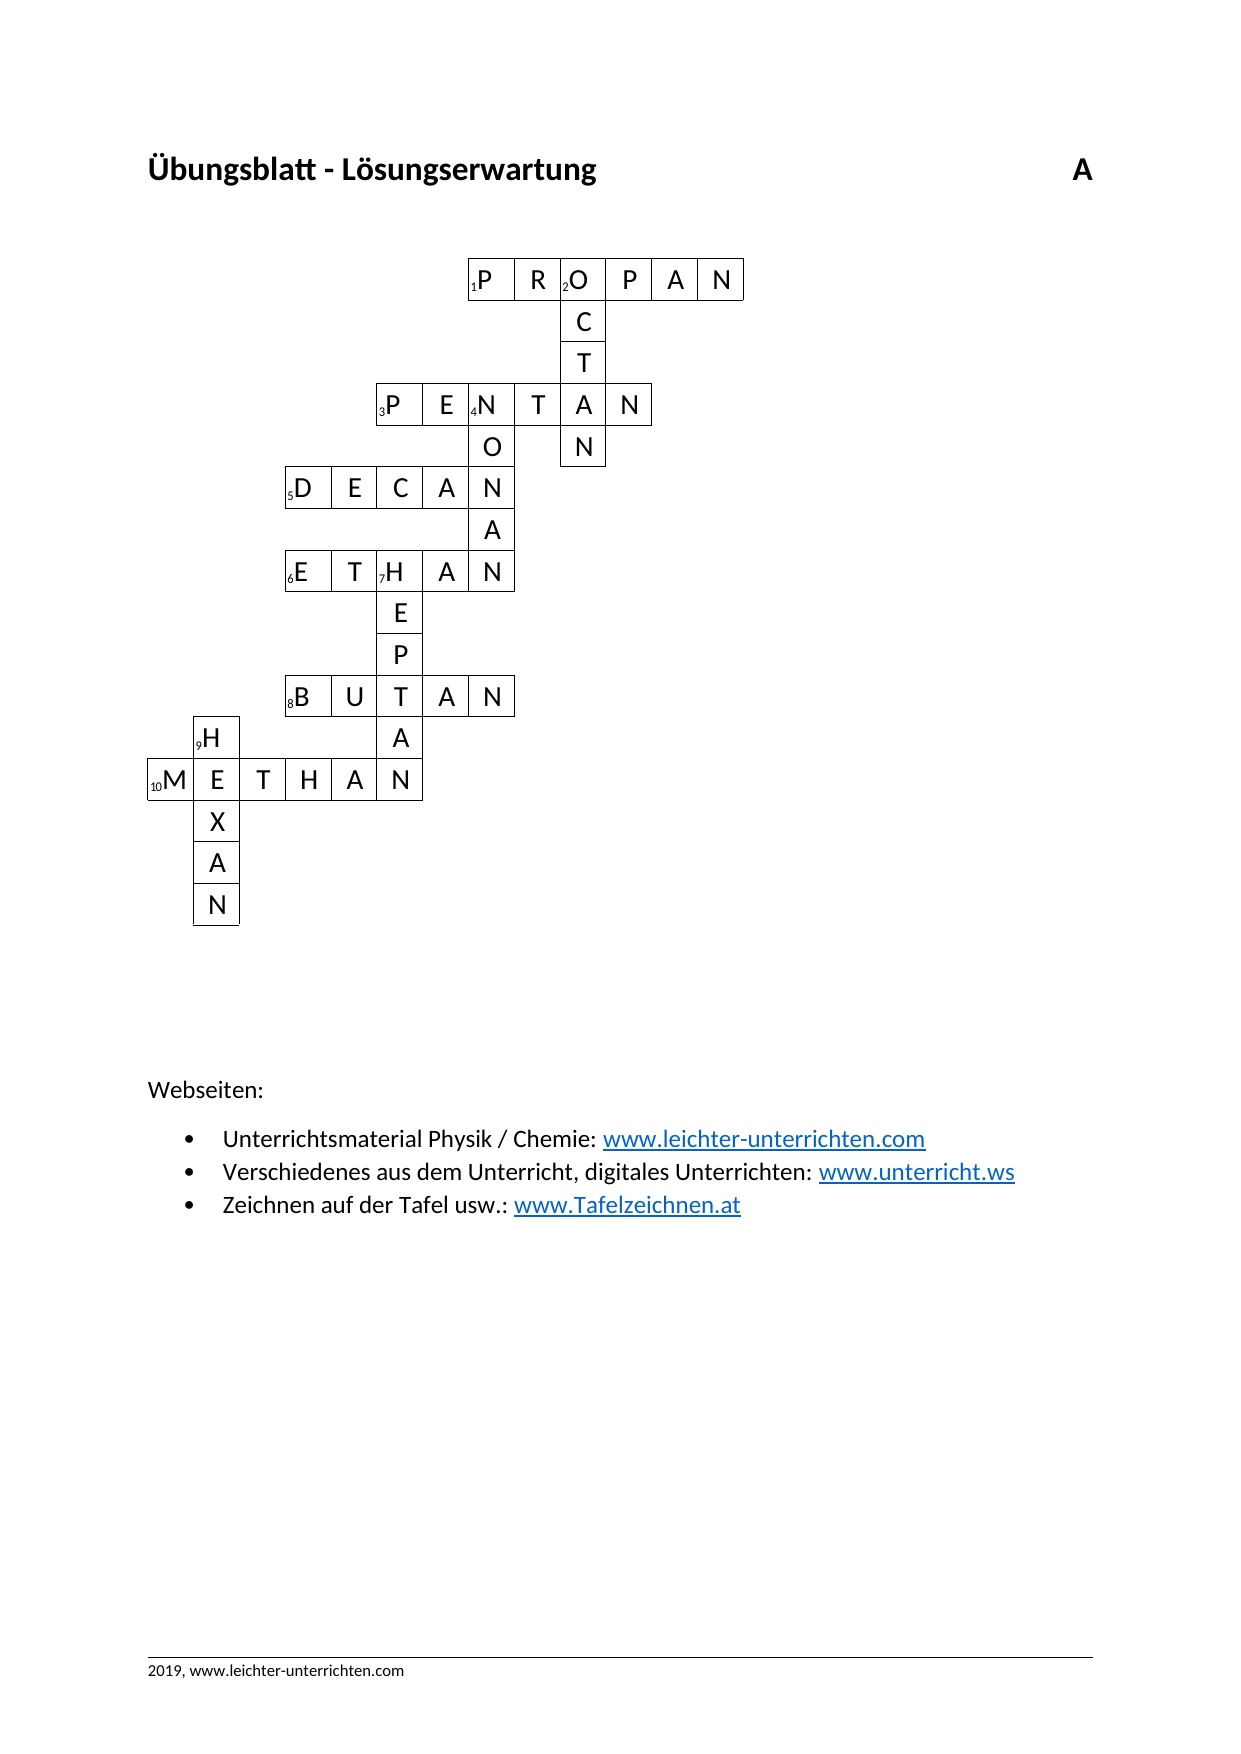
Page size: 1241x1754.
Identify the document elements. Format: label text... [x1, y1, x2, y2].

table_cell U [332, 676, 376, 716]
table_header [285, 258, 331, 299]
table_cell [468, 717, 514, 758]
table_cell [651, 633, 697, 674]
table_cell [698, 633, 743, 674]
table_cell [239, 300, 285, 341]
table_cell [514, 841, 560, 883]
table_cell [606, 466, 651, 508]
table_cell [560, 883, 606, 924]
table_cell [423, 426, 468, 466]
table_cell [560, 591, 606, 633]
table_cell 6E [286, 551, 331, 591]
table_cell [698, 758, 743, 799]
table_cell T [240, 759, 285, 799]
table_cell [423, 341, 468, 383]
table_cell [560, 467, 606, 508]
table_cell N [561, 426, 605, 466]
table_cell N [469, 467, 514, 508]
table_cell [606, 633, 651, 674]
table_cell T [332, 551, 376, 591]
table_cell [514, 301, 560, 341]
table_cell [331, 801, 377, 841]
table_cell [514, 716, 560, 758]
table_cell [285, 383, 331, 424]
table_cell [377, 341, 422, 383]
table_cell [698, 591, 743, 633]
list Unterrichtsmaterial Physik / Chemie: www.leichter-unterrichten.com [185, 1123, 1093, 1154]
table_cell [148, 633, 193, 674]
table_cell [285, 425, 331, 466]
table_cell P [377, 634, 422, 674]
table_cell [331, 300, 377, 341]
table_cell [331, 883, 377, 924]
table_cell [651, 508, 697, 549]
table_cell [423, 509, 468, 549]
text Webseiten: [148, 1074, 1093, 1104]
table_cell [651, 800, 697, 841]
table_cell T [561, 342, 605, 383]
table_cell [468, 592, 514, 633]
table_cell [331, 509, 377, 549]
table_cell [560, 675, 606, 716]
table_cell [560, 550, 606, 591]
table_cell N [606, 384, 651, 424]
table_cell [560, 716, 606, 758]
table_cell [193, 508, 239, 549]
table_cell A [423, 551, 468, 591]
table_cell [193, 466, 239, 508]
table_cell X [194, 801, 239, 841]
table_cell 7H [377, 551, 422, 591]
table_cell [606, 301, 651, 341]
table_cell [239, 508, 285, 549]
table_cell [698, 675, 743, 716]
table_cell [240, 841, 285, 883]
table_cell [285, 341, 331, 383]
table_cell [331, 592, 376, 633]
table_cell [560, 841, 606, 883]
table_cell [698, 508, 743, 549]
table_header P [606, 259, 651, 299]
table_cell [468, 800, 514, 841]
table_cell [239, 550, 285, 591]
table_cell E [332, 467, 376, 508]
table_cell [148, 341, 193, 383]
table_cell [239, 591, 285, 633]
table_cell [468, 633, 514, 674]
table_cell N [469, 676, 514, 716]
table_cell [606, 883, 651, 924]
table_cell [285, 883, 331, 924]
table_cell [698, 841, 743, 883]
table_cell C [561, 301, 605, 341]
table_cell 4N [469, 384, 514, 424]
table_cell [423, 633, 468, 674]
table_cell [331, 341, 377, 383]
table_cell [377, 841, 422, 883]
table_cell [651, 301, 697, 341]
table_header [193, 258, 239, 299]
table_header [331, 258, 377, 299]
table_cell [285, 633, 331, 674]
table_cell [193, 383, 239, 424]
table_cell [515, 550, 560, 591]
table_cell E [194, 759, 239, 799]
table_cell [331, 425, 377, 466]
table_cell [193, 300, 239, 341]
table_cell [514, 591, 560, 633]
table_cell T [515, 384, 560, 424]
table_cell [148, 300, 193, 341]
table_cell [698, 716, 743, 758]
table_cell [148, 466, 193, 508]
table_cell [239, 341, 285, 383]
table_cell [148, 383, 193, 424]
table_cell [331, 841, 377, 883]
table_cell [423, 841, 468, 883]
table_cell [651, 675, 697, 716]
table_cell [698, 466, 743, 508]
table_cell A [332, 759, 376, 799]
table_cell [606, 550, 651, 591]
table_cell [423, 300, 468, 341]
table_header [148, 258, 193, 299]
table_cell A [423, 676, 468, 716]
table_cell E [423, 384, 468, 424]
table_cell [698, 800, 743, 841]
table_cell [240, 883, 285, 924]
table_cell [148, 508, 193, 549]
table_cell [148, 801, 193, 841]
table_cell [423, 800, 468, 841]
table_header N [698, 259, 743, 299]
table_cell [331, 717, 376, 758]
table_cell [651, 425, 697, 466]
table_cell [698, 383, 743, 424]
table_cell [468, 341, 514, 383]
table_cell A [377, 717, 422, 758]
table_cell [515, 675, 560, 716]
table_cell [377, 426, 422, 466]
table_cell [606, 341, 651, 383]
table_header A [652, 259, 697, 299]
table_cell [651, 716, 697, 758]
table_cell [514, 633, 560, 674]
table_cell [606, 758, 651, 799]
table_cell [148, 716, 193, 758]
table_cell [423, 758, 468, 799]
table_cell 5D [286, 467, 331, 508]
table_cell [514, 341, 560, 383]
table_cell [514, 883, 560, 924]
table_cell [285, 592, 331, 633]
table_cell H [286, 759, 331, 799]
list Zeichnen auf der Tafel usw.: www.Tafelzeichnen.at [185, 1189, 1093, 1220]
table_cell N [469, 551, 514, 591]
table_cell [423, 717, 468, 758]
table_cell [560, 508, 606, 549]
table_cell [285, 300, 331, 341]
table_cell [423, 883, 468, 924]
table_cell [515, 426, 560, 466]
table_cell [285, 801, 331, 841]
table_cell [606, 675, 651, 716]
table_header 1P [469, 259, 514, 299]
table_cell 8B [286, 676, 331, 716]
table_cell [377, 509, 422, 549]
list Verschiedenes aus dem Unterricht, digitales Unterrichten: www.unterricht.ws [185, 1156, 1093, 1187]
table_cell A [561, 384, 605, 424]
table_cell [148, 841, 193, 883]
table_cell [193, 425, 239, 466]
table_cell [468, 883, 514, 924]
table_cell [193, 341, 239, 383]
table_cell [193, 675, 239, 716]
table_cell [698, 550, 743, 591]
table_header [377, 258, 422, 299]
table_cell [240, 801, 285, 841]
table_cell [148, 550, 193, 591]
table_cell 10M [148, 759, 193, 799]
table_cell [239, 633, 285, 674]
table_header R [515, 259, 560, 299]
table_cell [239, 383, 285, 424]
table_cell [606, 716, 651, 758]
table_cell [606, 591, 651, 633]
table_cell 3P [377, 384, 422, 424]
table_cell [515, 466, 560, 508]
table_header 2O [561, 259, 605, 299]
table_cell A [423, 467, 468, 508]
table_cell [468, 758, 514, 799]
table_cell [377, 883, 422, 924]
table_cell [377, 801, 422, 841]
table_cell [148, 675, 193, 716]
table_cell [698, 883, 743, 924]
table_cell [652, 383, 697, 424]
table_cell N [377, 759, 422, 799]
table_cell [698, 425, 743, 466]
table_cell [239, 466, 285, 508]
table_cell N [194, 884, 239, 924]
table_cell [240, 716, 285, 758]
table_cell [377, 300, 422, 341]
table_cell [193, 633, 239, 674]
table_cell [331, 633, 376, 674]
table_cell [651, 466, 697, 508]
table_cell [239, 675, 285, 716]
table_cell [514, 800, 560, 841]
text Übungsblatt - Lösungserwartung A [148, 148, 1093, 188]
table_cell [285, 717, 331, 758]
table_cell [468, 301, 514, 341]
table_cell [515, 508, 560, 549]
table_cell O [469, 426, 514, 466]
table_cell [651, 591, 697, 633]
table_cell [651, 758, 697, 799]
table_cell [698, 301, 743, 341]
table_cell [560, 633, 606, 674]
table_cell [651, 841, 697, 883]
table_cell [285, 509, 331, 549]
table_cell [148, 591, 193, 633]
table_cell [423, 592, 468, 633]
table_cell [193, 550, 239, 591]
table_cell [651, 550, 697, 591]
table_cell [698, 341, 743, 383]
table_cell A [194, 842, 239, 883]
table_cell [606, 508, 651, 549]
table_header [423, 258, 468, 299]
table_cell [651, 883, 697, 924]
table_cell A [469, 509, 514, 549]
table_header [239, 258, 285, 299]
table_cell [239, 425, 285, 466]
table_cell [651, 341, 697, 383]
table_cell [331, 383, 376, 424]
table_cell [606, 841, 651, 883]
table_cell E [377, 592, 422, 633]
table_cell 9H [194, 717, 239, 758]
table_cell [468, 841, 514, 883]
table_cell [148, 883, 193, 924]
table_cell [148, 425, 193, 466]
table_cell T [377, 676, 422, 716]
table_cell [606, 426, 651, 466]
table_cell [514, 758, 560, 799]
table_cell C [377, 467, 422, 508]
table_cell [285, 841, 331, 883]
table_cell [193, 591, 239, 633]
table_cell [560, 758, 606, 799]
table_cell [560, 800, 606, 841]
table_cell [606, 800, 651, 841]
